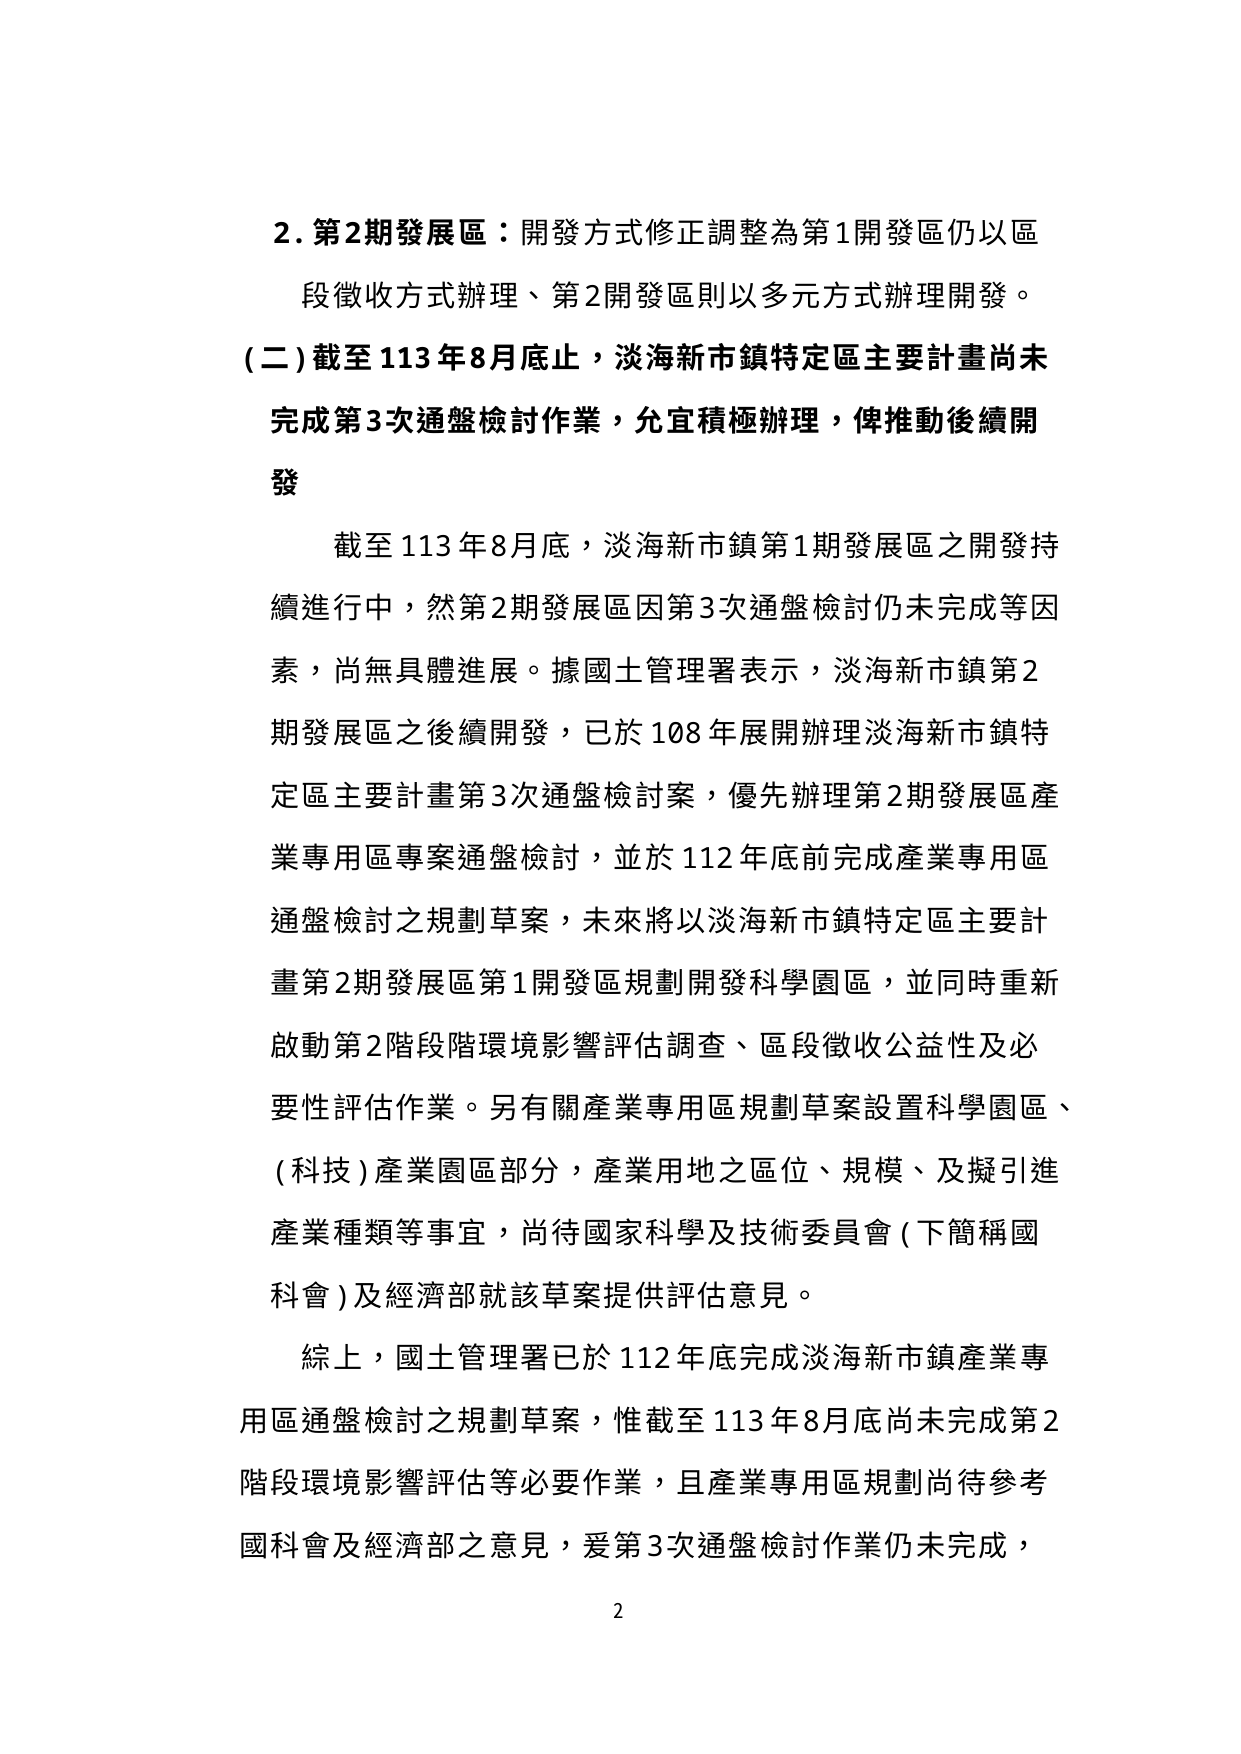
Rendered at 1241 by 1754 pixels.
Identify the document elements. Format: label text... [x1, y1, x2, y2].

text 截至113年8月底，淡海新市鎮第1期發展區之開發持續進行中，然第2期發展區因第3次通盤檢討仍未完成等因素，尚無具體進展。據國土管理署表示，淡海新市鎮第2期發展區之後續開發，已於108年展開辦理淡海新市鎮特定區主要計畫第3次通盤檢討案，優先辦理第2期發展區產業專用區專案通盤檢討，並於112年底前完成產業專用區通盤檢討之規劃草案，未來將以淡海新市鎮特定區主要計畫第2期發展區第1開發區規劃開發科學園區，並同時重新啟動第2階段階環境影響評估調查、區段徵收公益性及必要性評估作業。另有關產業專用區規劃草案設置科學園區、(科技)產業園區部分，產業用地之區位、規模、及擬引進產業種類等事宜，尚待國家科學及技術委員會(下簡稱國科會)及經濟部就該草案提供評估意見。 [264, 502, 1061, 1314]
text 綜上，國土管理署已於112年底完成淡海新市鎮產業專用區通盤檢討之規劃草案，惟截至113年8月底尚未完成第2階段環境影響評估等必要作業，且產業專用區規劃尚待參考國科會及經濟部之意見，爰第3次通盤檢討作業仍未完成， [234, 1314, 1061, 1564]
text (二)截至113年8月底止，淡海新市鎮特定區主要計畫尚未完成第3次通盤檢討作業，允宜積極辦理，俾推動後續開發 [234, 314, 1061, 502]
text 2.第2期發展區：開發方式修正調整為第1開發區仍以區段徵收方式辦理、第2開發區則以多元方式辦理開發。 [264, 189, 1061, 314]
